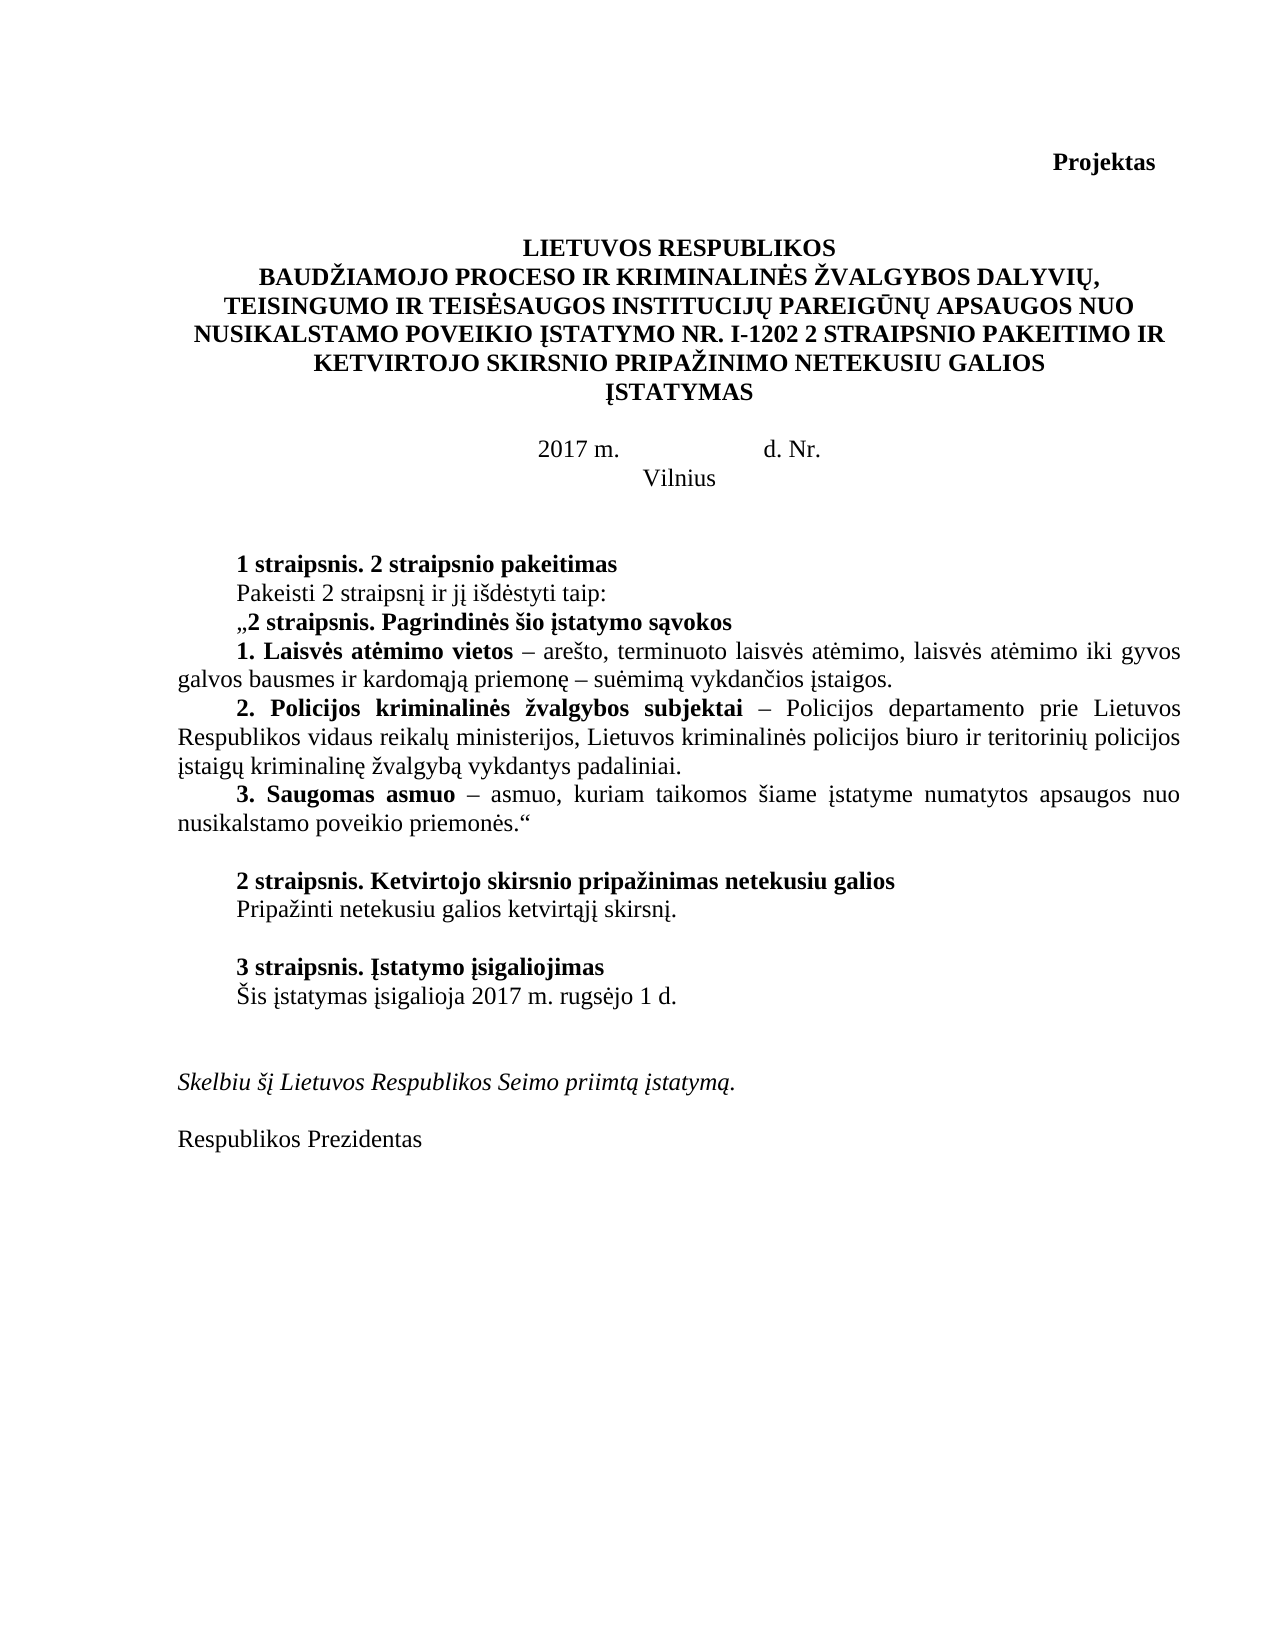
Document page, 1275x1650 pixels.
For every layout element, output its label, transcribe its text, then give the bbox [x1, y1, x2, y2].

text ĮSTATYMAS [177, 377, 1181, 406]
text 1. Laisvės atėmimo vietos – arešto, terminuoto laisvės atėmimo, laisvės atėmimo iki gyvos galvos bausmes ir kardomąją priemonę – suėmimą vykdančios įstaigos. [177, 636, 1181, 693]
text Respublikos Prezidentas [177, 1124, 1181, 1153]
text 3 straipsnis. Įstatymo įsigaliojimas [177, 952, 1181, 981]
text 2 straipsnis. Ketvirtojo skirsnio pripažinimas netekusiu galios [177, 866, 1181, 894]
text 2017 m. d. Nr. [177, 434, 1181, 463]
text Pripažinti netekusiu galios ketvirtąjį skirsnį. [177, 894, 1181, 923]
text 1 straipsnis. 2 straipsnio pakeitimas [177, 549, 1181, 578]
text BAUDŽIAMOJO PROCESO IR KRIMINALINĖS ŽVALGYBOS DALYVIŲ, TEISINGUMO IR TEISĖSAUGOS INSTITUCIJŲ PAREIGŪNŲ APSAUGOS NUO NUSIKALSTAMO POVEIKIO ĮSTATYMO NR. I-1202 2 STRAIPSNIo PAKEITIMO IR KETVIRTOJO SKIRSNIO pripažinimo netekusiU galios [177, 262, 1181, 377]
text 2. Policijos kriminalinės žvalgybos subjektai – Policijos departamento prie Lietuvos Respublikos vidaus reikalų ministerijos, Lietuvos kriminalinės policijos biuro ir teritorinių policijos įstaigų kriminalinę žvalgybą vykdantys padaliniai. [177, 693, 1181, 779]
text Vilnius [177, 463, 1181, 492]
text „2 straipsnis. Pagrindinės šio įstatymo sąvokos [177, 607, 1181, 636]
text Pakeisti 2 straipsnį ir jį išdėstyti taip: [177, 578, 1181, 607]
text Skelbiu šį Lietuvos Respublikos Seimo priimtą įstatymą. [177, 1067, 1181, 1096]
text Šis įstatymas įsigalioja 2017 m. rugsėjo 1 d. [177, 981, 1181, 1009]
text LIETUVOS RESPUBLIKOS [177, 233, 1181, 262]
text Projektas [1048, 147, 1181, 176]
text 3. Saugomas asmuo – asmuo, kuriam taikomos šiame įstatyme numatytos apsaugos nuo nusikalstamo poveikio priemonės.“ [177, 779, 1181, 837]
